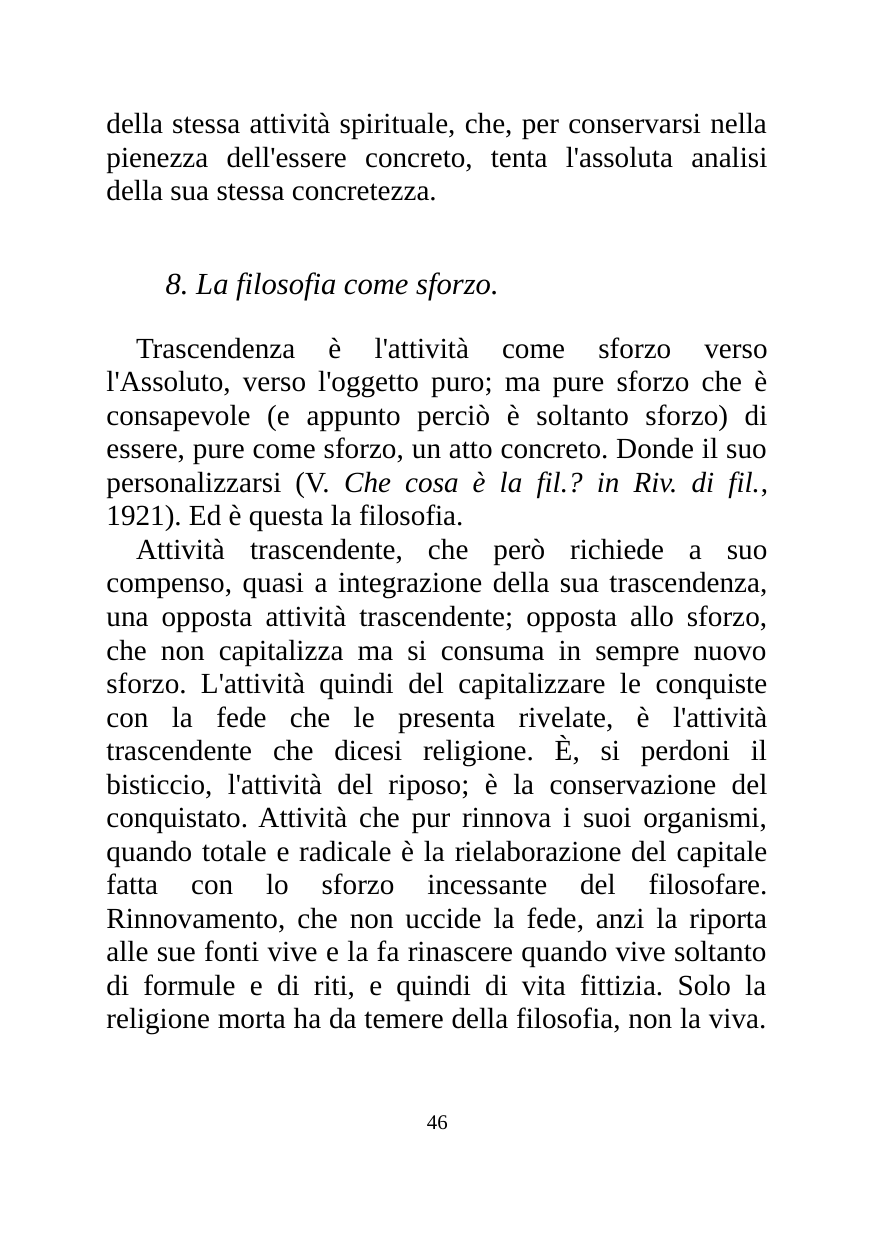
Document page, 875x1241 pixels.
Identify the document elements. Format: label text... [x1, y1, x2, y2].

text Trascendenza è l'attività come sforzo verso l'Assoluto, verso l'oggetto puro; ma pure sforzo che è consapevole (e appunto perciò è soltanto sforzo) di essere, pure come sforzo, un atto concreto. Donde il suo personalizzarsi (V. Che cosa è la fil.? in Riv. di fil., 1921). Ed è questa la filosofia. [106, 331, 768, 532]
text Attività trascendente, che però richiede a suo compenso, quasi a integrazione della sua trascendenza, una opposta attività trascendente; opposta allo sforzo, che non capitalizza ma si consuma in sempre nuovo sforzo. L'attività quindi del capitalizzare le conquiste con la fede che le presenta rivelate, è l'attività trascendente che dicesi religione. È, si perdoni il bisticcio, l'attività del riposo; è la conservazione del conquistato. Attività che pur rinnova i suoi organismi, quando totale e radicale è la rielaborazione del capitale fatta con lo sforzo incessante del filosofare. Rinnovamento, che non uccide la fede, anzi la riporta alle sue fonti vive e la fa rinascere quando vive soltanto di formule e di riti, e quindi di vita fittizia. Solo la religione morta ha da temere della filosofia, non la viva. [106, 532, 768, 1035]
subtitle 8. La filosofia come sforzo. [165, 266, 768, 301]
text della stessa attività spirituale, che, per conservarsi nella pienezza dell'essere concreto, tenta l'assoluta analisi della sua stessa concretezza. [106, 106, 768, 207]
